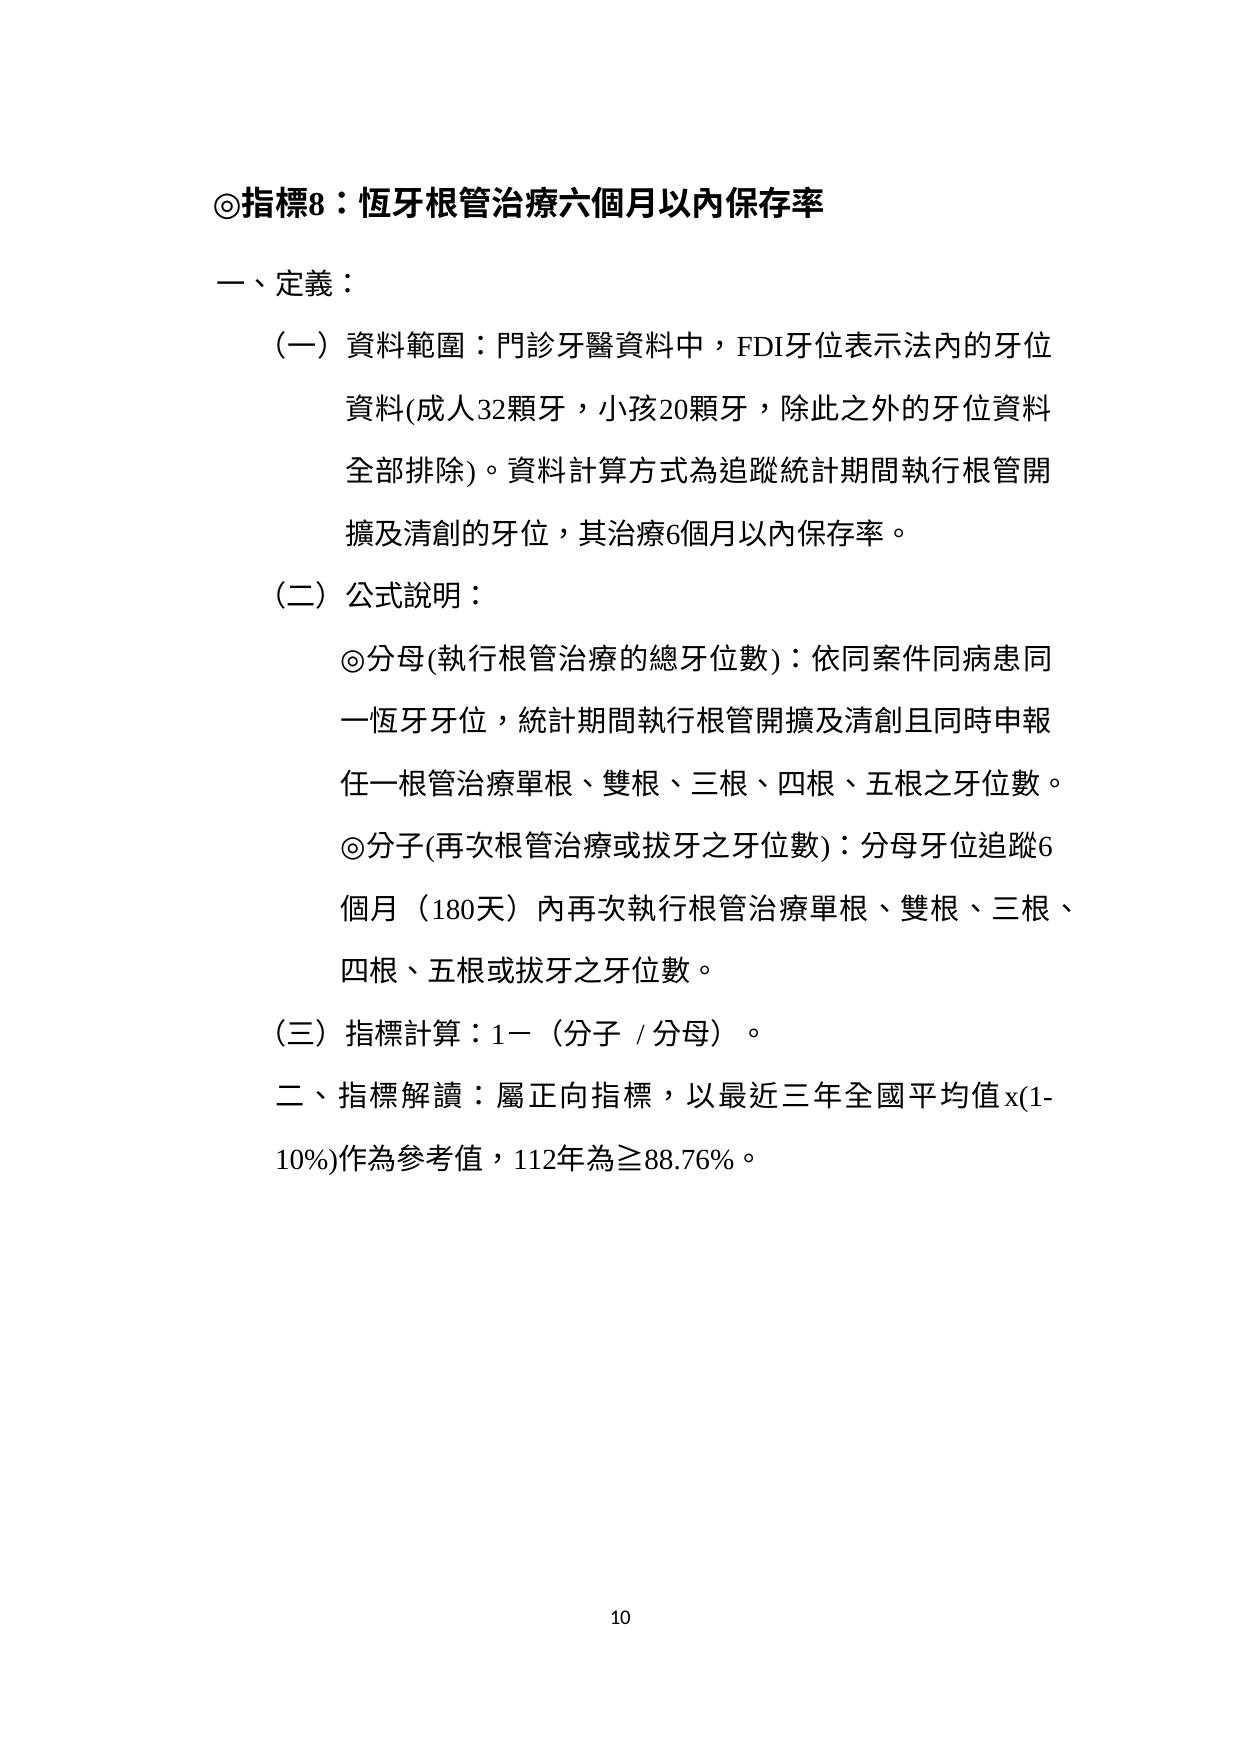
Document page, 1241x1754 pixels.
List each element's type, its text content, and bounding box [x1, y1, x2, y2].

text ◎分母(執行根管治療的總牙位數)：依同案件同病患同一恆牙牙位，統計期間執行根管開擴及清創且同時申報任一根管治療單根、雙根、三根、四根、五根之牙位數。 [340, 615, 1053, 802]
subtitle 二、指標解讀：屬正向指標，以最近三年全國平均值x(1-10%)作為參考值，112年為≧88.76%。 [275, 1052, 1053, 1177]
subtitle （一）資料範圍：門診牙醫資料中，FDI牙位表示法內的牙位資料(成人32顆牙，小孩20顆牙，除此之外的牙位資料全部排除)。資料計算方式為追蹤統計期間執行根管開擴及清創的牙位，其治療6個月以內保存率。 [257, 302, 1053, 552]
subtitle （二）公式說明： [257, 552, 1053, 615]
text ◎分子(再次根管治療或拔牙之牙位數)：分母牙位追蹤6個月（180天）內再次執行根管治療單根、雙根、三根、四根、五根或拔牙之牙位數。 [340, 802, 1053, 990]
subtitle （三）指標計算：1－（分子 / 分母）。 [257, 990, 1053, 1052]
subtitle 一、定義： [216, 240, 1053, 302]
subtitle ◎指標8：恆牙根管治療六個月以內保存率 [212, 159, 1053, 221]
